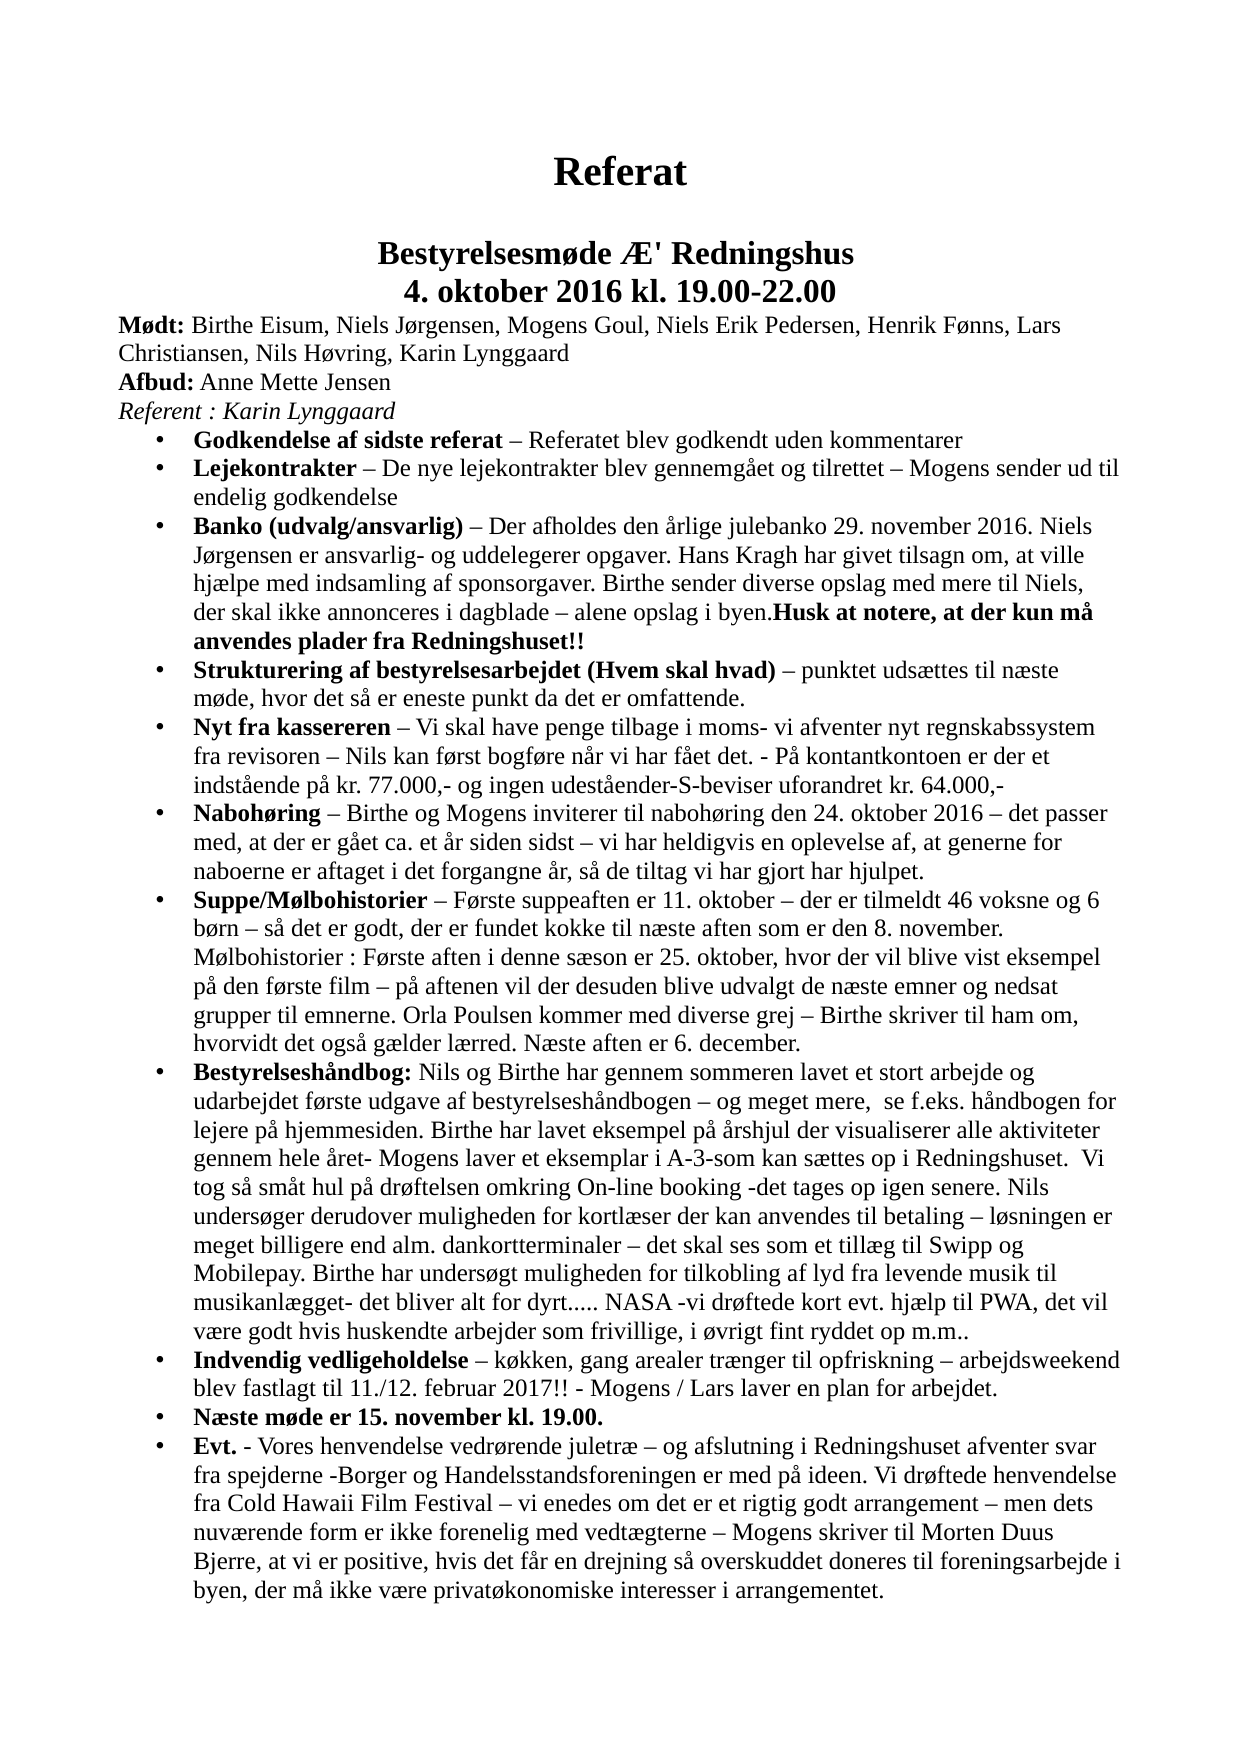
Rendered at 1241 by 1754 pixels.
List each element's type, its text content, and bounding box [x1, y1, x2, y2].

list Suppe/Mølbohistorier – Første suppeaften er 11. oktober – der er tilmeldt 46 voksne og 6 børn – så det er godt, der er fundet kokke til næste aften som er den 8. november. Mølbohistorier : Første aften i denne sæson er 25. oktober, hvor der vil blive vist eksempel på den første film – på aftenen vil der desuden blive udvalgt de næste emner og nedsat grupper til emnerne. Orla Poulsen kommer med diverse grej – Birthe skriver til ham om, hvorvidt det også gælder lærred. Næste aften er 6. december. [156, 885, 1122, 1057]
list Bestyrelseshåndbog: Nils og Birthe har gennem sommeren lavet et stort arbejde og udarbejdet første udgave af bestyrelseshåndbogen – og meget mere, se f.eks. håndbogen for lejere på hjemmesiden. Birthe har lavet eksempel på årshjul der visualiserer alle aktiviteter gennem hele året- Mogens laver et eksemplar i A-3-som kan sættes op i Redningshuset. Vi tog så småt hul på drøftelsen omkring On-line booking -det tages op igen senere. Nils undersøger derudover muligheden for kortlæser der kan anvendes til betaling – løsningen er meget billigere end alm. dankortterminaler – det skal ses som et tillæg til Swipp og Mobilepay. Birthe har undersøgt muligheden for tilkobling af lyd fra levende musik til musikanlægget- det bliver alt for dyrt..... NASA -vi drøftede kort evt. hjælp til PWA, det vil være godt hvis huskendte arbejder som frivillige, i øvrigt fint ryddet op m.m.. [156, 1057, 1122, 1345]
list Lejekontrakter – De nye lejekontrakter blev gennemgået og tilrettet – Mogens sender ud til endelig godkendelse [156, 453, 1122, 511]
text 4. oktober 2016 kl. 19.00-22.00 [118, 271, 1122, 310]
list Banko (udvalg/ansvarlig) – Der afholdes den årlige julebanko 29. november 2016. Niels Jørgensen er ansvarlig- og uddelegerer opgaver. Hans Kragh har givet tilsagn om, at ville hjælpe med indsamling af sponsorgaver. Birthe sender diverse opslag med mere til Niels, der skal ikke annonceres i dagblade – alene opslag i byen.Husk at notere, at der kun må anvendes plader fra Redningshuset!! [156, 511, 1122, 655]
list Godkendelse af sidste referat – Referatet blev godkendt uden kommentarer [156, 425, 1122, 453]
list Strukturering af bestyrelsesarbejdet (Hvem skal hvad) – punktet udsættes til næste møde, hvor det så er eneste punkt da det er omfattende. [156, 655, 1122, 712]
text Afbud: Anne Mette Jensen [118, 367, 1122, 396]
list Nyt fra kassereren – Vi skal have penge tilbage i moms- vi afventer nyt regnskabssystem fra revisoren – Nils kan først bogføre når vi har fået det. - På kontantkontoen er der et indstående på kr. 77.000,- og ingen udeståender-S-beviser uforandret kr. 64.000,- [156, 712, 1122, 798]
text Mødt: Birthe Eisum, Niels Jørgensen, Mogens Goul, Niels Erik Pedersen, Henrik Fønns, Lars Christiansen, Nils Høvring, Karin Lynggaard [118, 310, 1122, 367]
text Referat [118, 147, 1122, 195]
text Referent : Karin Lynggaard [118, 396, 1122, 425]
text Bestyrelsesmøde Æ' Redningshus [118, 233, 1122, 271]
list Evt. - Vores henvendelse vedrørende juletræ – og afslutning i Redningshuset afventer svar fra spejderne -Borger og Handelsstandsforeningen er med på ideen. Vi drøftede henvendelse fra Cold Hawaii Film Festival – vi enedes om det er et rigtig godt arrangement – men dets nuværende form er ikke forenelig med vedtægterne – Mogens skriver til Morten Duus Bjerre, at vi er positive, hvis det får en drejning så overskuddet doneres til foreningsarbejde i byen, der må ikke være privatøkonomiske interesser i arrangementet. [156, 1431, 1122, 1603]
list Næste møde er 15. november kl. 19.00. [156, 1402, 1122, 1431]
list Indvendig vedligeholdelse – køkken, gang arealer trænger til opfriskning – arbejdsweekend blev fastlagt til 11./12. februar 2017!! - Mogens / Lars laver en plan for arbejdet. [156, 1345, 1122, 1402]
list Nabohøring – Birthe og Mogens inviterer til nabohøring den 24. oktober 2016 – det passer med, at der er gået ca. et år siden sidst – vi har heldigvis en oplevelse af, at generne for naboerne er aftaget i det forgangne år, så de tiltag vi har gjort har hjulpet. [156, 798, 1122, 885]
